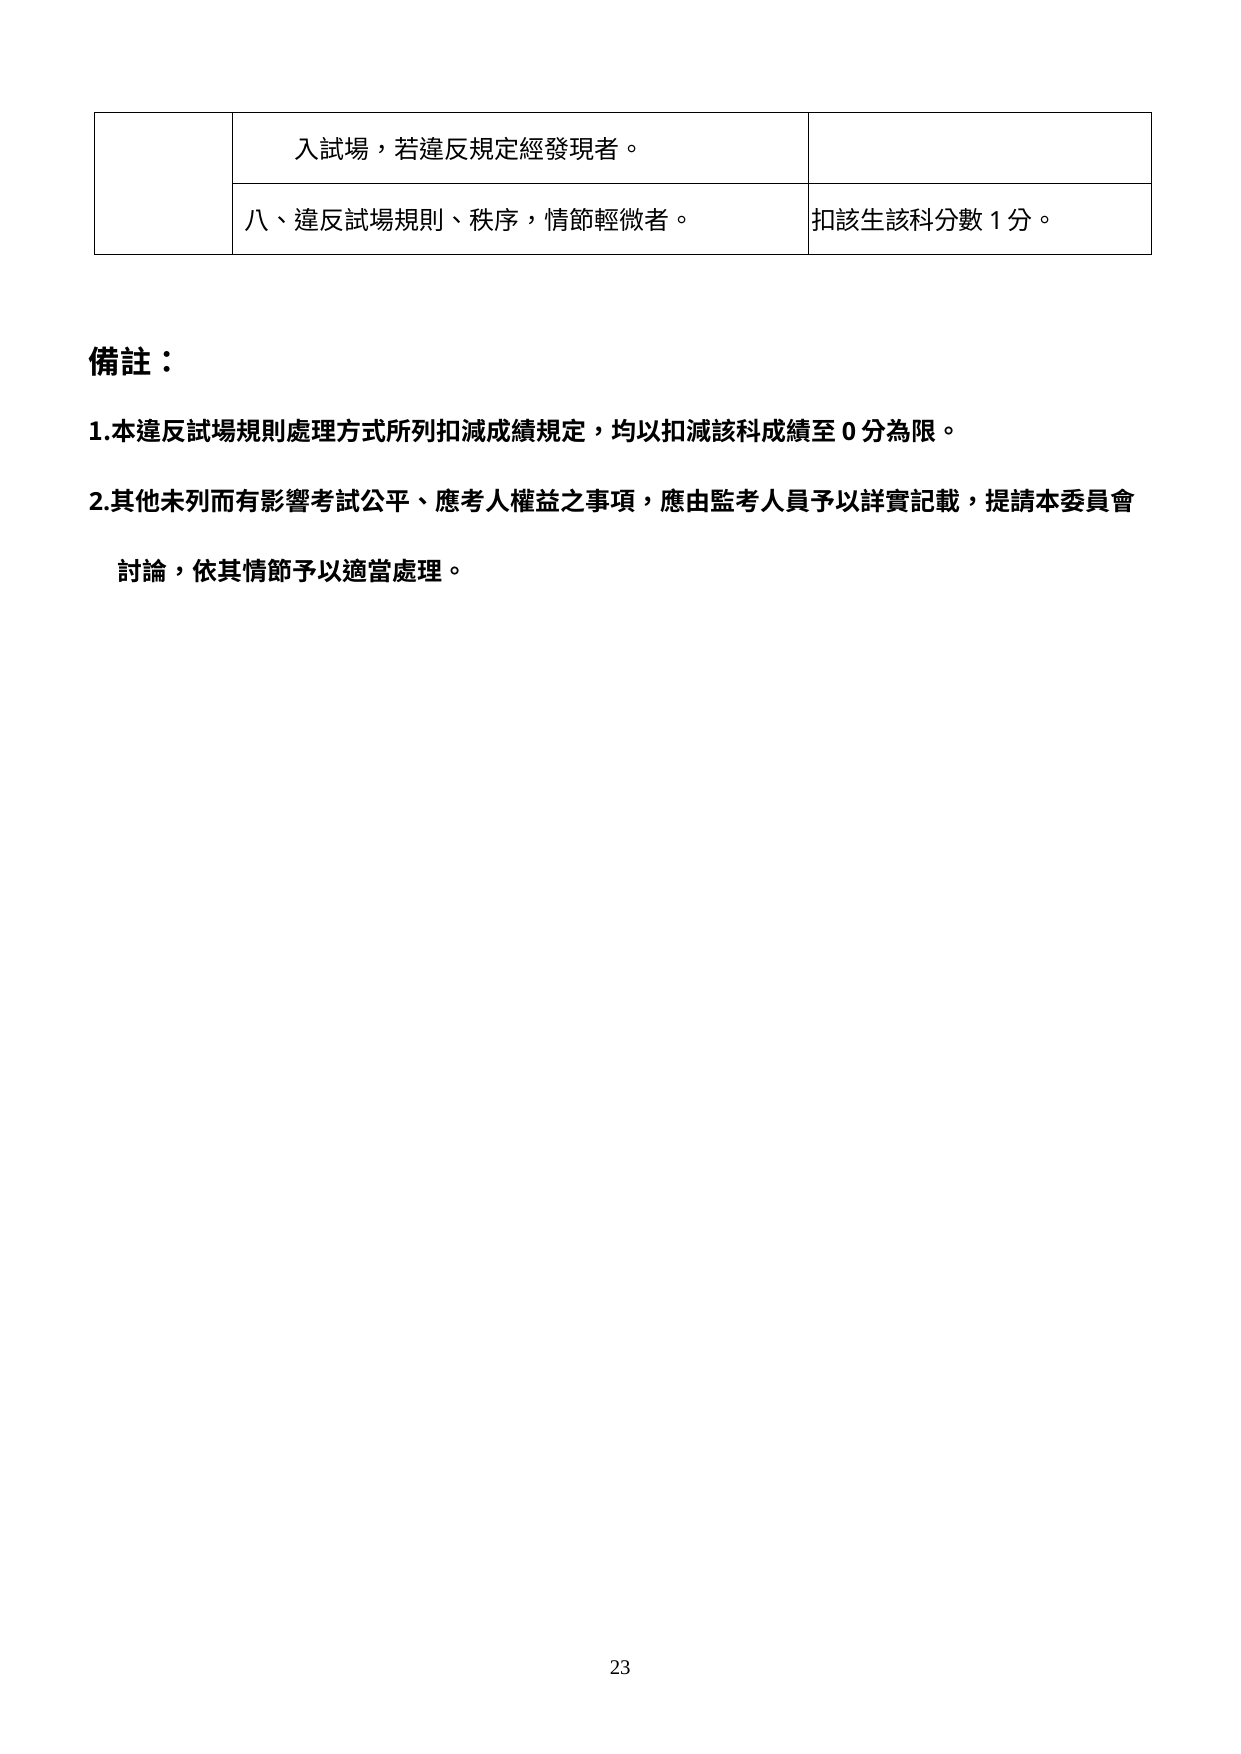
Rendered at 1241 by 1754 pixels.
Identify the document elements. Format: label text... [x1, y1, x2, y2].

text 2.其他未列而有影響考試公平、應考人權益之事項，應由監考人員予以詳實記載，提請本委員會討論，依其情節予以適當處理。 [89, 464, 1152, 604]
table_cell 扣該生該科分數1分。 [809, 184, 1151, 254]
table_cell [809, 113, 1151, 183]
text 備註： [89, 324, 1152, 394]
table_cell 八、違反試場規則、秩序，情節輕微者。 [233, 184, 808, 254]
table_cell 入試場，若違反規定經發現者。 [233, 113, 808, 183]
text 1.本違反試場規則處理方式所列扣減成績規定，均以扣減該科成績至0分為限。 [89, 394, 1152, 464]
